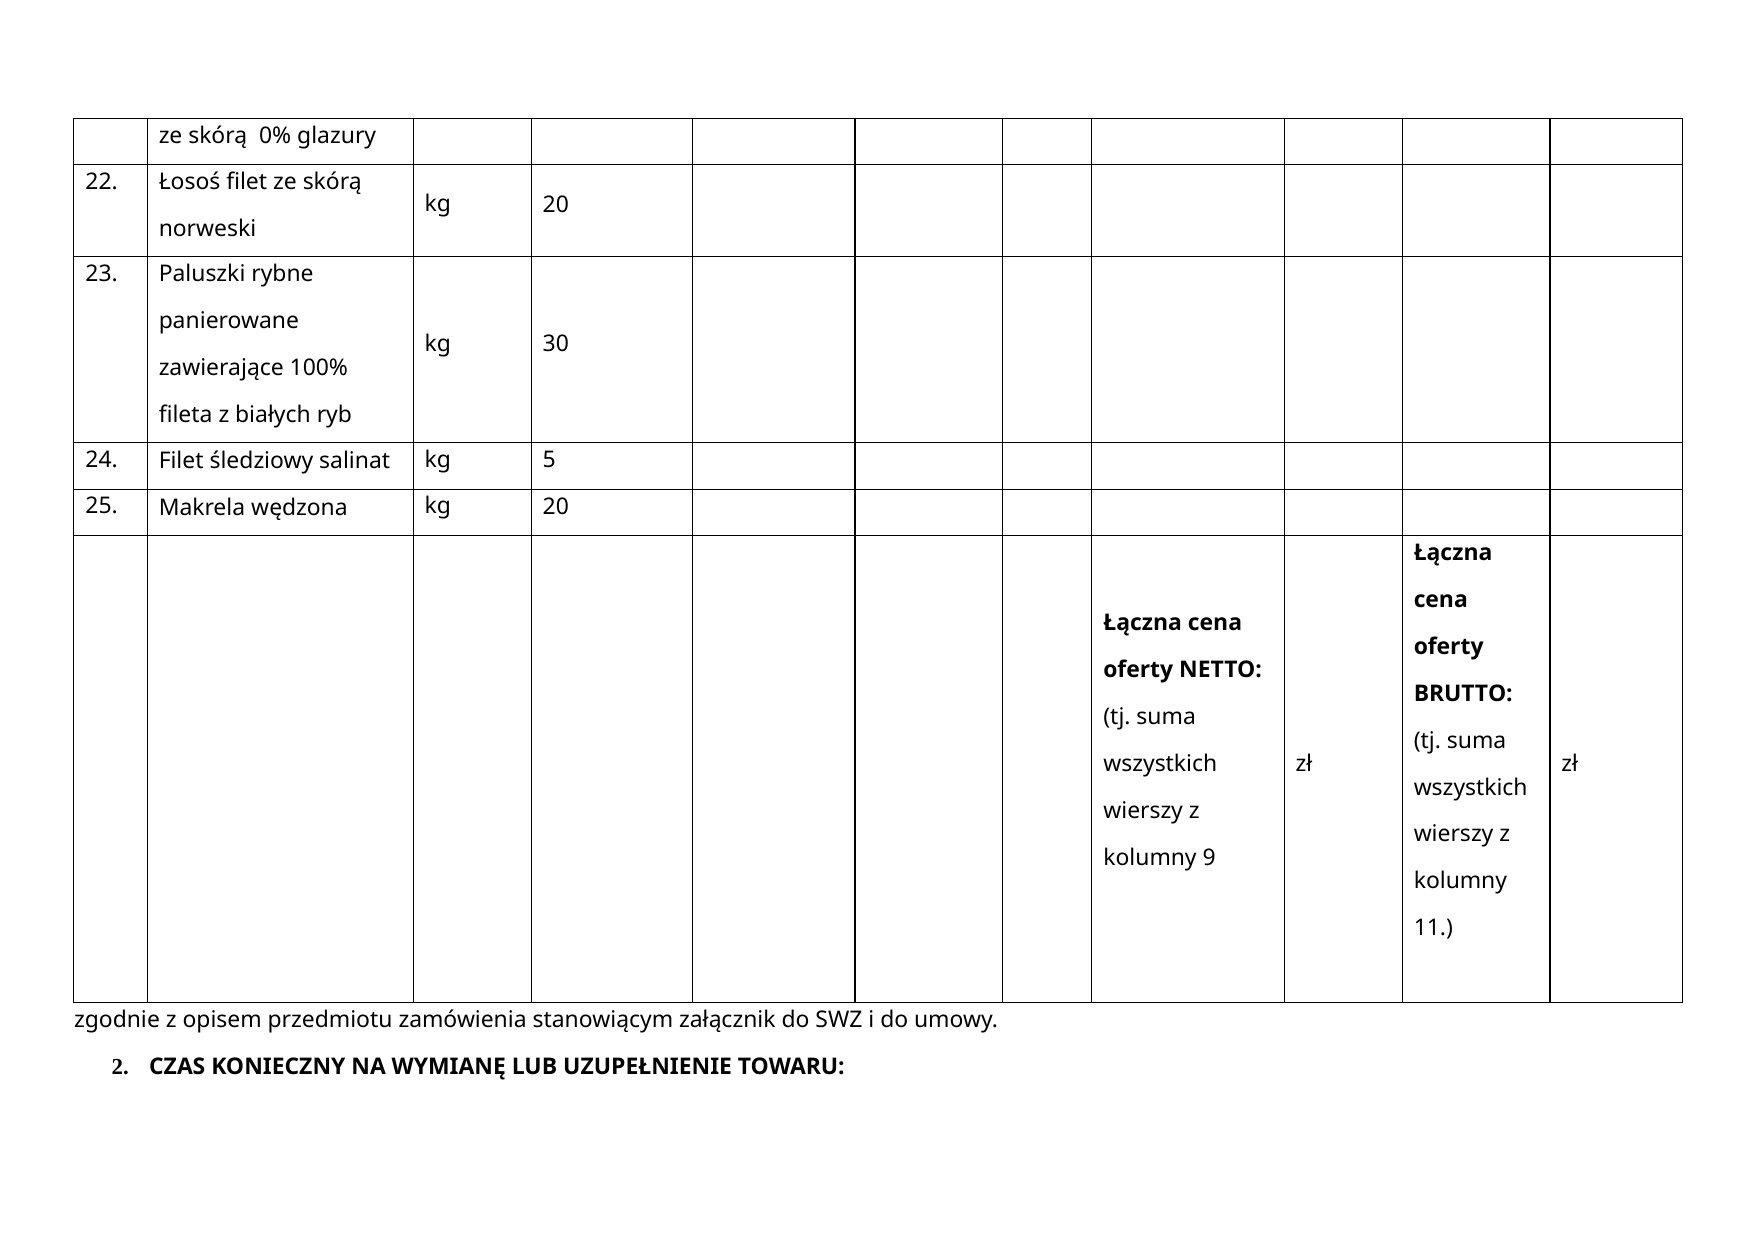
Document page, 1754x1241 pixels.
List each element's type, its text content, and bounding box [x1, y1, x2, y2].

table_cell [1285, 257, 1402, 442]
table_cell [1403, 165, 1549, 256]
table_cell [856, 536, 1002, 1002]
table_cell [1285, 490, 1402, 535]
table_cell [414, 536, 531, 1002]
table_cell Łączna cena oferty NETTO: (tj. suma wszystkich wierszy z kolumny 9 [1092, 536, 1284, 1002]
table_cell 20 [532, 490, 692, 535]
table_cell [1403, 490, 1549, 535]
table_cell ze skórą 0% glazury [148, 119, 413, 163]
table_cell [693, 165, 854, 256]
table_cell [1551, 490, 1682, 535]
table_cell 23. [74, 257, 147, 442]
table_cell [693, 119, 854, 163]
table_cell 22. [74, 165, 147, 256]
table_cell [693, 490, 854, 535]
table_cell [1551, 257, 1682, 442]
table_cell [1092, 443, 1284, 488]
table_cell Paluszki rybne panierowane zawierające 100% fileta z białych ryb [148, 257, 413, 442]
table_cell kg [414, 165, 531, 256]
table_cell [1285, 165, 1402, 256]
table_cell 20 [532, 165, 692, 256]
table_cell [1003, 443, 1091, 488]
table_cell Łączna cena oferty BRUTTO: (tj. suma wszystkich wierszy z kolumny 11.) [1403, 536, 1549, 1002]
table_cell [1551, 119, 1682, 163]
table_cell zł [1285, 536, 1402, 1002]
table_cell [74, 536, 147, 1002]
table_cell [856, 165, 1002, 256]
table_cell [693, 536, 854, 1002]
table_cell [532, 536, 692, 1002]
table_cell 30 [532, 257, 692, 442]
table_cell [1092, 257, 1284, 442]
table_cell [148, 536, 413, 1002]
table_cell [1003, 119, 1091, 163]
table_cell [1403, 257, 1549, 442]
table_cell [1092, 490, 1284, 535]
text zgodnie z opisem przedmiotu zamówienia stanowiącym załącznik do SWZ i do umowy. [74, 1003, 1695, 1034]
table_cell [856, 443, 1002, 488]
table_cell 24. [74, 443, 147, 488]
table_cell [74, 119, 147, 163]
table_cell [1003, 536, 1091, 1002]
table_cell Makrela wędzona [148, 490, 413, 535]
table_cell [693, 257, 854, 442]
table_cell [1551, 165, 1682, 256]
table_cell [1403, 443, 1549, 488]
table_cell kg [414, 490, 531, 535]
table_cell kg [414, 257, 531, 442]
table_cell zł [1551, 536, 1682, 1002]
table_cell kg [414, 443, 531, 488]
table_cell [1003, 165, 1091, 256]
table_cell [856, 490, 1002, 535]
table_cell 5 [532, 443, 692, 488]
table_cell [1551, 443, 1682, 488]
table_cell [532, 119, 692, 163]
table_cell [414, 119, 531, 163]
table_cell [856, 119, 1002, 163]
table_cell [1003, 257, 1091, 442]
table_cell [1285, 119, 1402, 163]
table_cell [693, 443, 854, 488]
table_cell [1403, 119, 1549, 163]
table_cell [1285, 443, 1402, 488]
table_cell Łosoś filet ze skórą norweski [148, 165, 413, 256]
table_cell [1003, 490, 1091, 535]
table_cell [856, 257, 1002, 442]
table_cell [1092, 119, 1284, 163]
table_cell [1092, 165, 1284, 256]
list CZAS KONIECZNY NA WYMIANĘ LUB UZUPEŁNIENIE TOWARU: [111, 1050, 1695, 1081]
table_cell 25. [74, 490, 147, 535]
table_cell Filet śledziowy salinat [148, 443, 413, 488]
